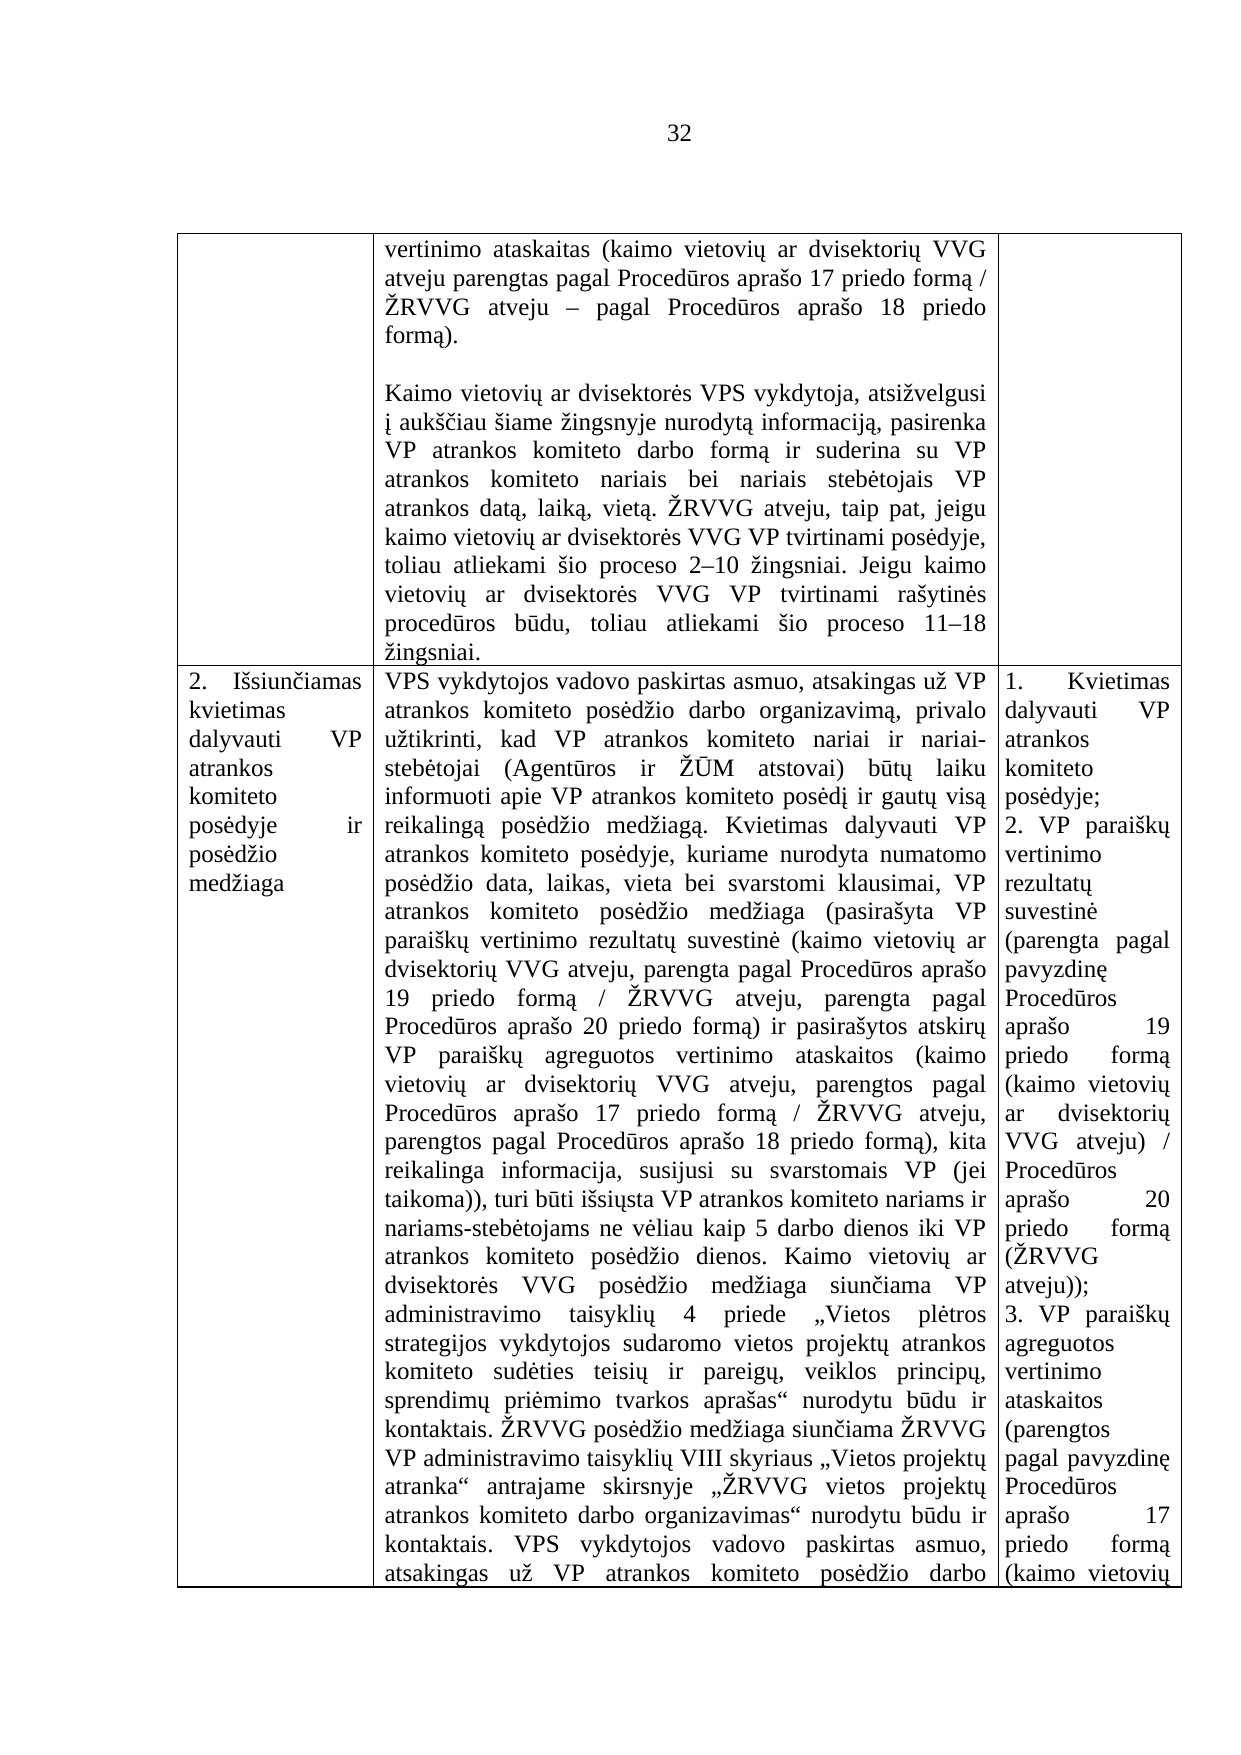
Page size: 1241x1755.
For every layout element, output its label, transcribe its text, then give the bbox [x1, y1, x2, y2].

table_cell [178, 234, 373, 665]
table_cell [999, 234, 1181, 665]
table_cell VPS vykdytojos vadovo paskirtas asmuo, atsakingas už VP atrankos komiteto posėdžio darbo organizavimą, privalo užtikrinti, kad VP atrankos komiteto nariai ir nariai-stebėtojai (Agentūros ir ŽŪM atstovai) būtų laiku informuoti apie VP atrankos komiteto posėdį ir gautų visą reikalingą posėdžio medžiagą. Kvietimas dalyvauti VP atrankos komiteto posėdyje, kuriame nurodyta numatomo posėdžio data, laikas, vieta bei svarstomi klausimai, VP atrankos komiteto posėdžio medžiaga (pasirašyta VP paraiškų vertinimo rezultatų suvestinė (kaimo vietovių ar dvisektorių VVG atveju, parengta pagal Procedūros aprašo 19 priedo formą / ŽRVVG atveju, parengta pagal Procedūros aprašo 20 priedo formą) ir pasirašytos atskirų VP paraiškų agreguotos vertinimo ataskaitos (kaimo vietovių ar dvisektorių VVG atveju, parengtos pagal Procedūros aprašo 17 priedo formą / ŽRVVG atveju, parengtos pagal Procedūros aprašo 18 priedo formą), kita reikalinga informacija, susijusi su svarstomais VP (jei taikoma)), turi būti išsiųsta VP atrankos komiteto nariams ir nariams-stebėtojams ne vėliau kaip 5 darbo dienos iki VP atrankos komiteto posėdžio dienos. Kaimo vietovių ar dvisektorės VVG posėdžio medžiaga siunčiama VP administravimo taisyklių 4 priede „Vietos plėtros strategijos vykdytojos sudaromo vietos projektų atrankos komiteto sudėties teisių ir pareigų, veiklos principų, sprendimų priėmimo tvarkos aprašas“ nurodytu būdu ir kontaktais. ŽRVVG posėdžio medžiaga siunčiama ŽRVVG VP administravimo taisyklių VIII skyriaus „Vietos projektų atranka“ antrajame skirsnyje „ŽRVVG vietos projektų atrankos komiteto darbo organizavimas“ nurodytu būdu ir kontaktais. VPS vykdytojos vadovo paskirtas asmuo, atsakingas už VP atrankos komiteto posėdžio darbo [374, 666, 998, 1586]
table_cell 1. Kvietimas dalyvauti VP atrankos komiteto posėdyje; 2. VP paraiškų vertinimo rezultatų suvestinė (parengta pagal pavyzdinę Procedūros aprašo 19 priedo formą (kaimo vietovių ar dvisektorių VVG atveju) / Procedūros aprašo 20 priedo formą (ŽRVVG atveju)); 3. VP paraiškų agreguotos vertinimo ataskaitos (parengtos pagal pavyzdinę Procedūros aprašo 17 priedo formą (kaimo vietovių [999, 666, 1181, 1586]
table_cell 2. Išsiunčiamas kvietimas dalyvauti VP atrankos komiteto posėdyje ir posėdžio medžiaga [178, 666, 373, 1586]
table_cell vertinimo ataskaitas (kaimo vietovių ar dvisektorių VVG atveju parengtas pagal Procedūros aprašo 17 priedo formą / ŽRVVG atveju – pagal Procedūros aprašo 18 priedo formą). Kaimo vietovių ar dvisektorės VPS vykdytoja, atsižvelgusi į aukščiau šiame žingsnyje nurodytą informaciją, pasirenka VP atrankos komiteto darbo formą ir suderina su VP atrankos komiteto nariais bei nariais stebėtojais VP atrankos datą, laiką, vietą. ŽRVVG atveju, taip pat, jeigu kaimo vietovių ar dvisektorės VVG VP tvirtinami posėdyje, toliau atliekami šio proceso 2–10 žingsniai. Jeigu kaimo vietovių ar dvisektorės VVG VP tvirtinami rašytinės procedūros būdu, toliau atliekami šio proceso 11–18 žingsniai. [374, 234, 998, 665]
